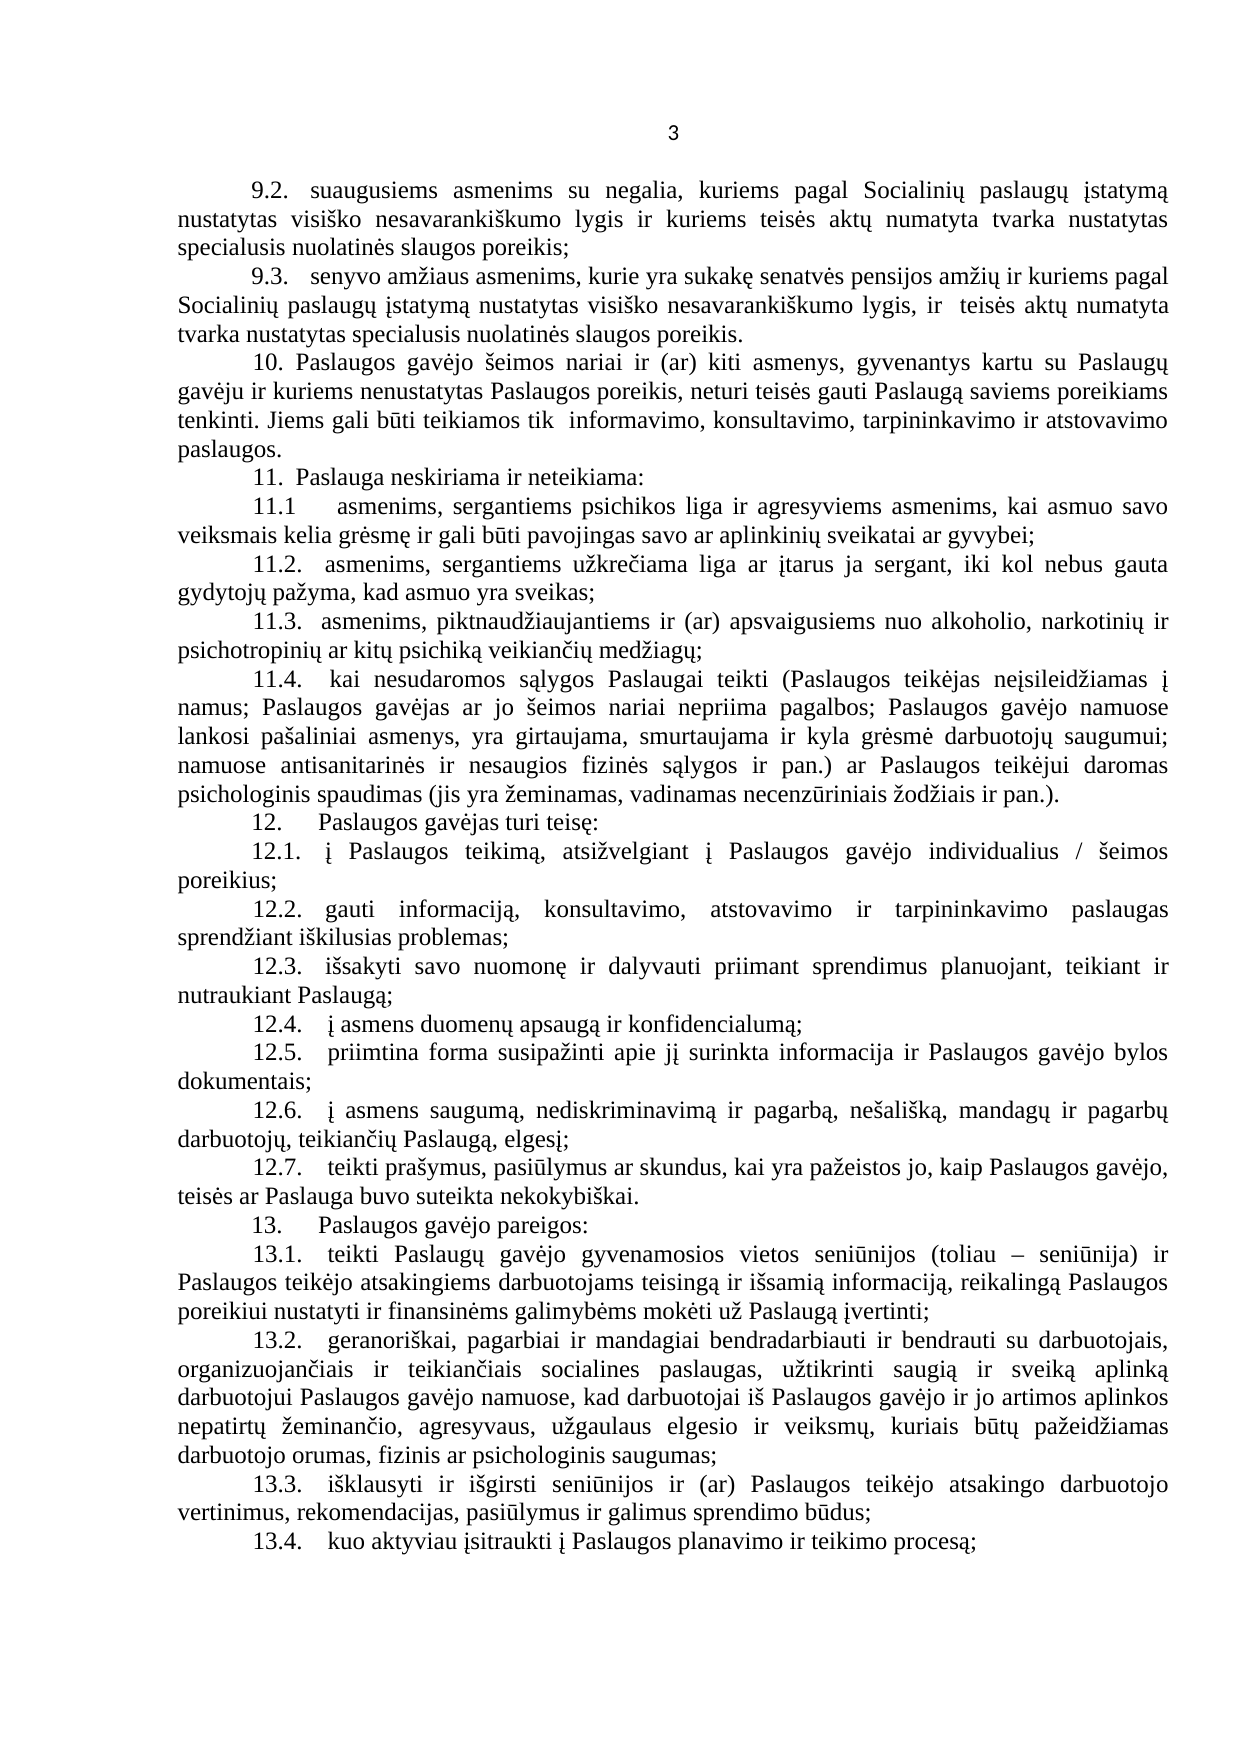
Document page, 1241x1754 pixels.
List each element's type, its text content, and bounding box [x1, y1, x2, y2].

text 13.4. kuo aktyviau įsitraukti į Paslaugos planavimo ir teikimo procesą; [177, 1526, 1169, 1555]
text 12.3. išsakyti savo nuomonę ir dalyvauti priimant sprendimus planuojant, teikiant ir nutraukiant Paslaugą; [177, 951, 1169, 1009]
text 11.2. asmenims, sergantiems užkrečiama liga ar įtarus ja sergant, iki kol nebus gauta gydytojų pažyma, kad asmuo yra sveikas; [177, 549, 1169, 606]
text 11. Paslauga neskiriama ir neteikiama: [177, 462, 1169, 491]
text 12.4. į asmens duomenų apsaugą ir konfidencialumą; [177, 1009, 1169, 1037]
text 12.2. gauti informaciją, konsultavimo, atstovavimo ir tarpininkavimo paslaugas sprendžiant iškilusias problemas; [177, 894, 1169, 951]
text 10. Paslaugos gavėjo šeimos nariai ir (ar) kiti asmenys, gyvenantys kartu su Paslaugų gavėju ir kuriems nenustatytas Paslaugos poreikis, neturi teisės gauti Paslaugą saviems poreikiams tenkinti. Jiems gali būti teikiamos tik informavimo, konsultavimo, tarpininkavimo ir atstovavimo paslaugos. [177, 347, 1169, 462]
text 9.3. senyvo amžiaus asmenims, kurie yra sukakę senatvės pensijos amžių ir kuriems pagal Socialinių paslaugų įstatymą nustatytas visiško nesavarankiškumo lygis, ir teisės aktų numatyta tvarka nustatytas specialusis nuolatinės slaugos poreikis. [177, 261, 1169, 347]
text 12. Paslaugos gavėjas turi teisę: [215, 807, 1169, 836]
text 13.3. išklausyti ir išgirsti seniūnijos ir (ar) Paslaugos teikėjo atsakingo darbuotojo vertinimus, rekomendacijas, pasiūlymus ir galimus sprendimo būdus; [177, 1469, 1169, 1526]
text 12.6. į asmens saugumą, nediskriminavimą ir pagarbą, nešališką, mandagų ir pagarbų darbuotojų, teikiančių Paslaugą, elgesį; [177, 1095, 1169, 1152]
text 12.5. priimtina forma susipažinti apie jį surinkta informacija ir Paslaugos gavėjo bylos dokumentais; [177, 1037, 1169, 1095]
text 9.2. suaugusiems asmenims su negalia, kuriems pagal Socialinių paslaugų įstatymą nustatytas visiško nesavarankiškumo lygis ir kuriems teisės aktų numatyta tvarka nustatytas specialusis nuolatinės slaugos poreikis; [177, 175, 1169, 261]
text 13. Paslaugos gavėjo pareigos: [222, 1210, 1169, 1239]
text 13.1. teikti Paslaugų gavėjo gyvenamosios vietos seniūnijos (toliau – seniūnija) ir Paslaugos teikėjo atsakingiems darbuotojams teisingą ir išsamią informaciją, reikalingą Paslaugos poreikiui nustatyti ir finansinėms galimybėms mokėti už Paslaugą įvertinti; [177, 1239, 1169, 1325]
text 11.1 asmenims, sergantiems psichikos liga ir agresyviems asmenims, kai asmuo savo veiksmais kelia grėsmę ir gali būti pavojingas savo ar aplinkinių sveikatai ar gyvybei; [177, 491, 1169, 549]
text 12.1. į Paslaugos teikimą, atsižvelgiant į Paslaugos gavėjo individualius / šeimos poreikius; [177, 836, 1169, 894]
text 11.4. kai nesudaromos sąlygos Paslaugai teikti (Paslaugos teikėjas neįsileidžiamas į namus; Paslaugos gavėjas ar jo šeimos nariai nepriima pagalbos; Paslaugos gavėjo namuose lankosi pašaliniai asmenys, yra girtaujama, smurtaujama ir kyla grėsmė darbuotojų saugumui; namuose antisanitarinės ir nesaugios fizinės sąlygos ir pan.) ar Paslaugos teikėjui daromas psichologinis spaudimas (jis yra žeminamas, vadinamas necenzūriniais žodžiais ir pan.). [177, 664, 1169, 807]
text 11.3. asmenims, piktnaudžiaujantiems ir (ar) apsvaigusiems nuo alkoholio, narkotinių ir psichotropinių ar kitų psichiką veikiančių medžiagų; [177, 606, 1169, 664]
text 12.7. teikti prašymus, pasiūlymus ar skundus, kai yra pažeistos jo, kaip Paslaugos gavėjo, teisės ar Paslauga buvo suteikta nekokybiškai. [177, 1152, 1169, 1210]
text 13.2. geranoriškai, pagarbiai ir mandagiai bendradarbiauti ir bendrauti su darbuotojais, organizuojančiais ir teikiančiais socialines paslaugas, užtikrinti saugią ir sveiką aplinką darbuotojui Paslaugos gavėjo namuose, kad darbuotojai iš Paslaugos gavėjo ir jo artimos aplinkos nepatirtų žeminančio, agresyvaus, užgaulaus elgesio ir veiksmų, kuriais būtų pažeidžiamas darbuotojo orumas, fizinis ar psichologinis saugumas; [177, 1325, 1169, 1469]
